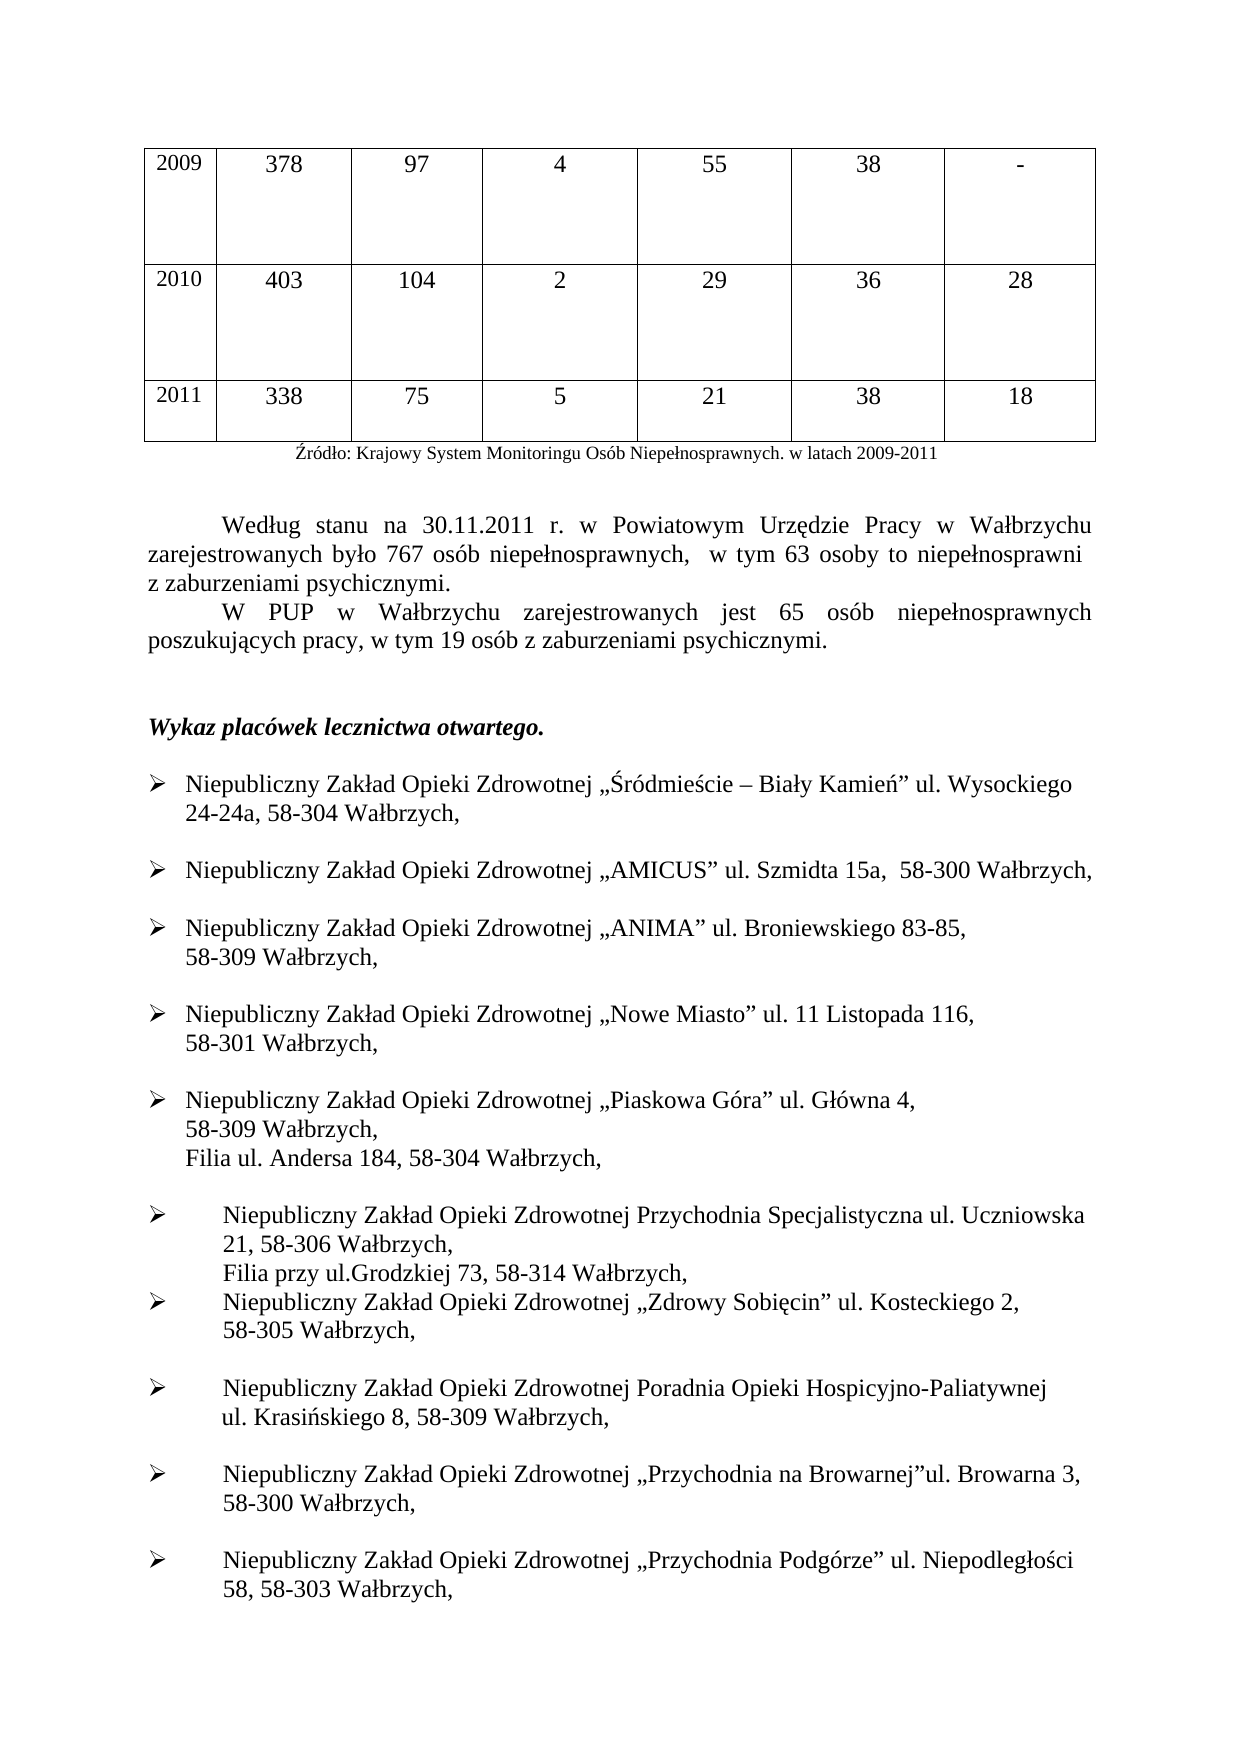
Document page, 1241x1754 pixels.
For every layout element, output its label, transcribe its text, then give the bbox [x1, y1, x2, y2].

list Niepubliczny Zakład Opieki Zdrowotnej „Piaskowa Góra” ul. Główna 4, 58-309 Wałbrzych, Filia ul. Andersa 184, 58-304 Wałbrzych, [146, 1085, 1093, 1172]
table_cell 5 [483, 381, 637, 441]
list Niepubliczny Zakład Opieki Zdrowotnej „ANIMA” ul. Broniewskiego 83-85, 58-309 Wałbrzych, [146, 913, 1093, 970]
table_cell 2009 [145, 149, 216, 264]
table_cell 18 [945, 381, 1095, 441]
table_cell 38 [792, 381, 944, 441]
table_cell - [945, 149, 1095, 264]
list Niepubliczny Zakład Opieki Zdrowotnej „Przychodnia Podgórze” ul. Niepodległości 58, 58-303 Wałbrzych, [148, 1545, 1093, 1603]
table_cell 2010 [145, 265, 216, 380]
list Niepubliczny Zakład Opieki Zdrowotnej „Zdrowy Sobięcin” ul. Kosteckiego 2, 58-305 Wałbrzych, [146, 1287, 1093, 1344]
table_cell 338 [217, 381, 351, 441]
table_cell 403 [217, 265, 351, 380]
table_cell 104 [352, 265, 482, 380]
text Źródło: Krajowy System Monitoringu Osób Niepełnosprawnych. w latach 2009-2011 [148, 442, 1093, 464]
table_cell 21 [638, 381, 791, 441]
table_cell 378 [217, 149, 351, 264]
list Niepubliczny Zakład Opieki Zdrowotnej „AMICUS” ul. Szmidta 15a, 58-300 Wałbrzych, [146, 855, 1093, 884]
list Niepubliczny Zakład Opieki Zdrowotnej Przychodnia Specjalistyczna ul. Uczniowska 21, 58-306 Wałbrzych, [146, 1200, 1093, 1258]
table_cell 38 [792, 149, 944, 264]
list Niepubliczny Zakład Opieki Zdrowotnej Poradnia Opieki Hospicyjno-Paliatywnej [148, 1373, 1093, 1402]
list Niepubliczny Zakład Opieki Zdrowotnej „Nowe Miasto” ul. 11 Listopada 116, 58-301 Wałbrzych, [146, 999, 1093, 1057]
table_cell 36 [792, 265, 944, 380]
text Wykaz placówek lecznictwa otwartego. [148, 712, 1093, 740]
table_cell 75 [352, 381, 482, 441]
table_cell 4 [483, 149, 637, 264]
table_cell 28 [945, 265, 1095, 380]
text W PUP w Wałbrzychu zarejestrowanych jest 65 osób niepełnosprawnych poszukujących pracy, w tym 19 osób z zaburzeniami psychicznymi. [148, 597, 1093, 654]
table_cell 29 [638, 265, 791, 380]
list Niepubliczny Zakład Opieki Zdrowotnej „Przychodnia na Browarnej”ul. Browarna 3, 58-300 Wałbrzych, [148, 1459, 1093, 1517]
list Niepubliczny Zakład Opieki Zdrowotnej „Śródmieście – Biały Kamień” ul. Wysockiego 24-24a, 58-304 Wałbrzych, [146, 769, 1093, 827]
text ul. Krasińskiego 8, 58-309 Wałbrzych, [148, 1402, 1093, 1430]
table_cell 55 [638, 149, 791, 264]
table_cell 2011 [145, 381, 216, 441]
text Według stanu na 30.11.2011 r. w Powiatowym Urzędzie Pracy w Wałbrzychu zarejestrowanych było 767 osób niepełnosprawnych, w tym 63 osoby to niepełnosprawni z zaburzeniami psychicznymi. [148, 510, 1093, 597]
table_cell 2 [483, 265, 637, 380]
table_cell 97 [352, 149, 482, 264]
text Filia przy ul.Grodzkiej 73, 58-314 Wałbrzych, [148, 1258, 1093, 1287]
